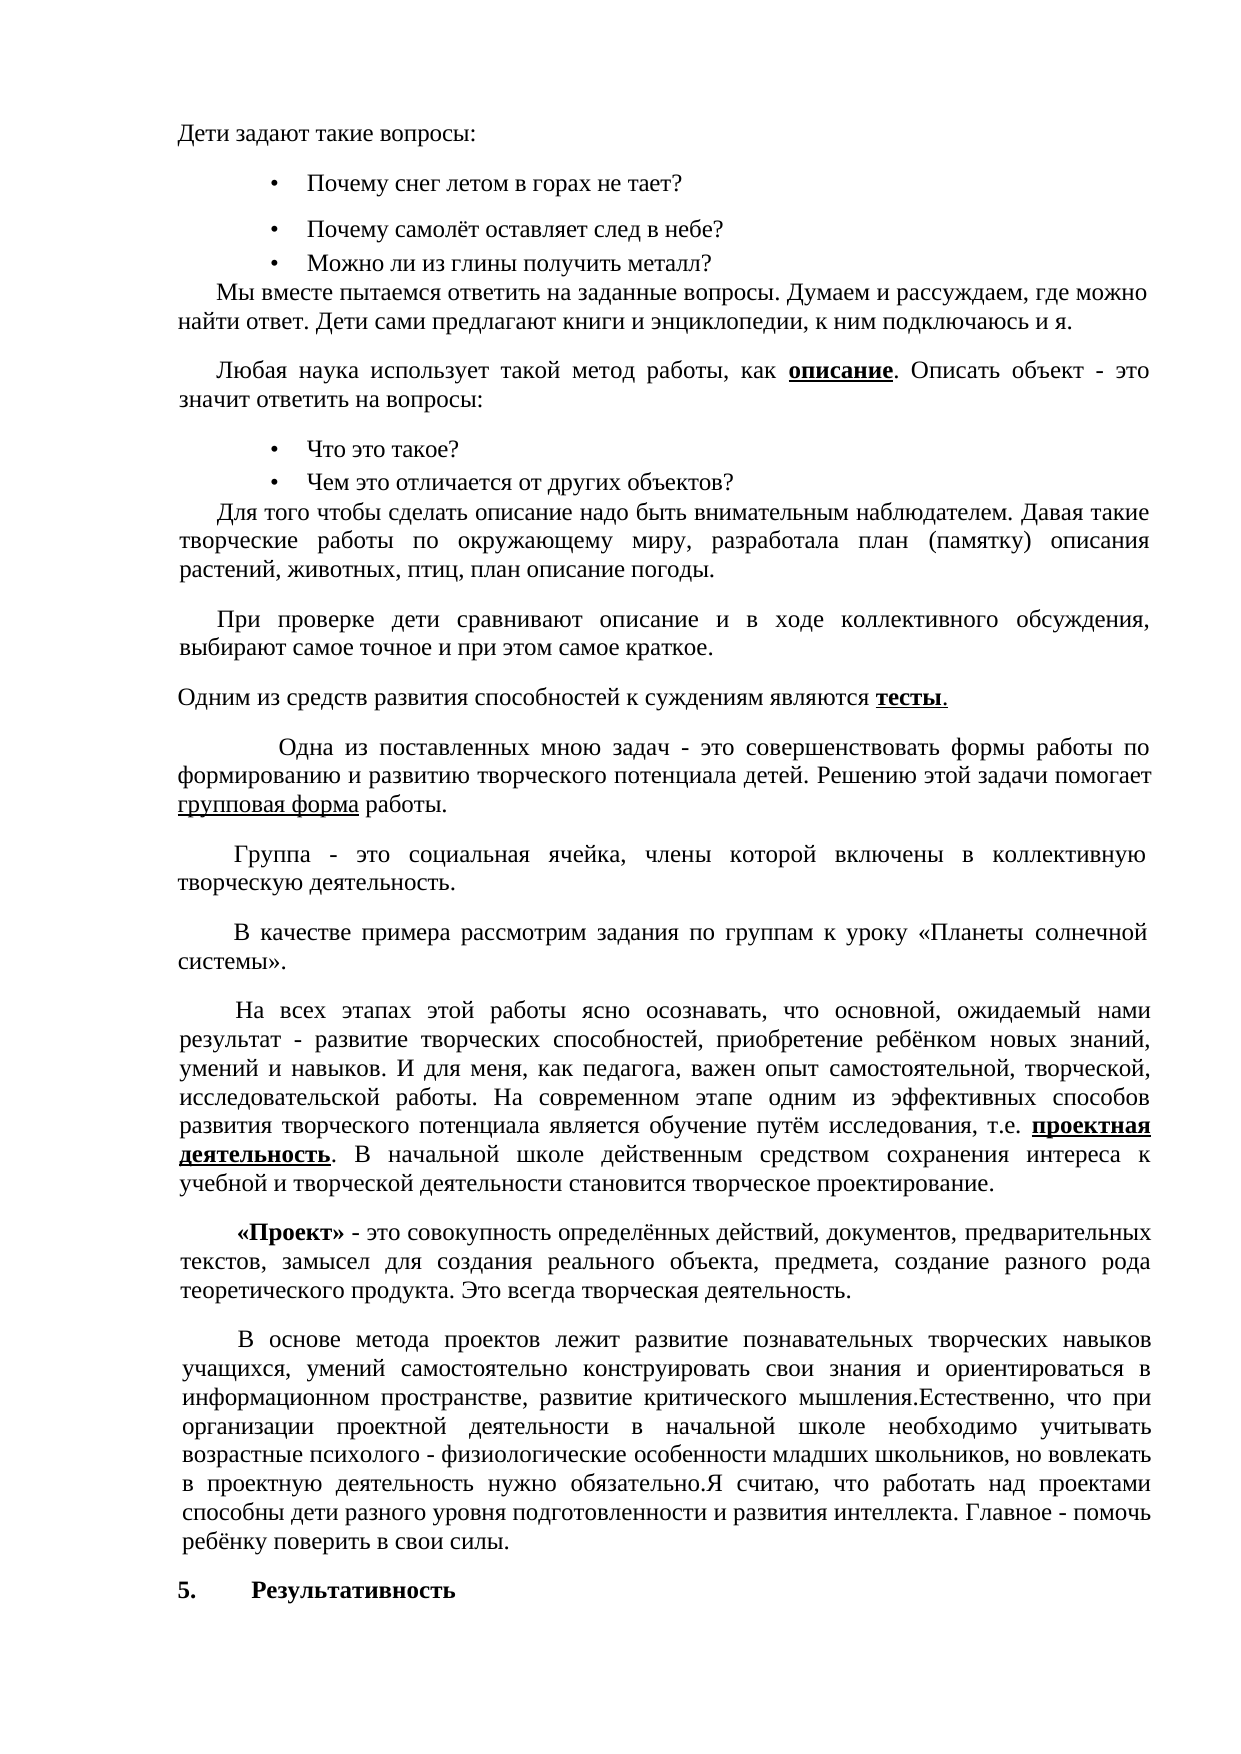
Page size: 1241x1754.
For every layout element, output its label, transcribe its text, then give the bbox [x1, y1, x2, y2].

text При проверке дети сравнивают описание и в ходе коллективного обсуждения, выбирают самое точное и при этом самое краткое. [179, 604, 1150, 661]
list Можно ли из глины получить металл? [270, 248, 1152, 277]
text Любая наука использует такой метод работы, как описание. Описать объект - это значит ответить на вопросы: [179, 355, 1150, 413]
list Почему снег летом в горах не тает? [270, 168, 1152, 196]
text Одна из поставленных мною задач - это совершенствовать формы работы по формированию и развитию творческого потенциала детей. Решению этой задачи помогает групповая форма работы. [177, 732, 1152, 818]
text Мы вместе пытаемся ответить на заданные вопросы. Думаем и рассуждаем, где можно найти ответ. Дети сами предлагают книги и энциклопедии, к ним подключаюсь и я. [178, 277, 1149, 334]
text На всех этапах этой работы ясно осознавать, что основной, ожидаемый нами результат - развитие творческих способностей, приобретение ребёнком новых знаний, умений и навыков. И для меня, как педагога, важен опыт самостоятельной, творческой, исследовательской работы. На современном этапе одним из эффективных способов развития творческого потенциала является обучение путём исследования, т.е. проектная деятельность. В начальной школе действенным средством сохранения интереса к учебной и творческой деятельности становится творческое проектирование. [179, 995, 1151, 1197]
text Группа - это социальная ячейка, члены которой включены в коллективную творческую деятельность. [177, 839, 1147, 896]
list Результативность [177, 1575, 1152, 1604]
text В качестве примера рассмотрим задания по группам к уроку «Планеты солнечной системы». [178, 917, 1147, 974]
text Дети задают такие вопросы: [177, 118, 1152, 147]
list Что это такое? [270, 434, 1152, 462]
list Чем это отличается от других объектов? [270, 467, 1152, 496]
text Для того чтобы сделать описание надо быть внимательным наблюдателем. Давая такие творческие работы по окружающему миру, разработала план (памятку) описания растений, животных, птиц, план описание погоды. [179, 497, 1149, 583]
text «Проект» - это совокупность определённых действий, документов, предварительных текстов, замысел для создания реального объекта, предмета, создание разного рода теоретического продукта. Это всегда творческая деятельность. [180, 1217, 1152, 1304]
text В основе метода проектов лежит развитие познавательных творческих навыков учащихся, умений самостоятельно конструировать свои знания и ориентироваться в информационном пространстве, развитие критического мышления.Естественно, что при организации проектной деятельности в начальной школе необходимо учитывать возрастные психолого - физиологические особенности младших школьников, но вовлекать в проектную деятельность нужно обязательно.Я считаю, что работать над проектами способны дети разного уровня подготовленности и развития интеллекта. Главное - помочь ребёнку поверить в свои силы. [182, 1324, 1152, 1554]
text Одним из средств развития способностей к суждениям являются тесты. [177, 682, 1150, 711]
list Почему самолёт оставляет след в небе? [270, 214, 1152, 243]
